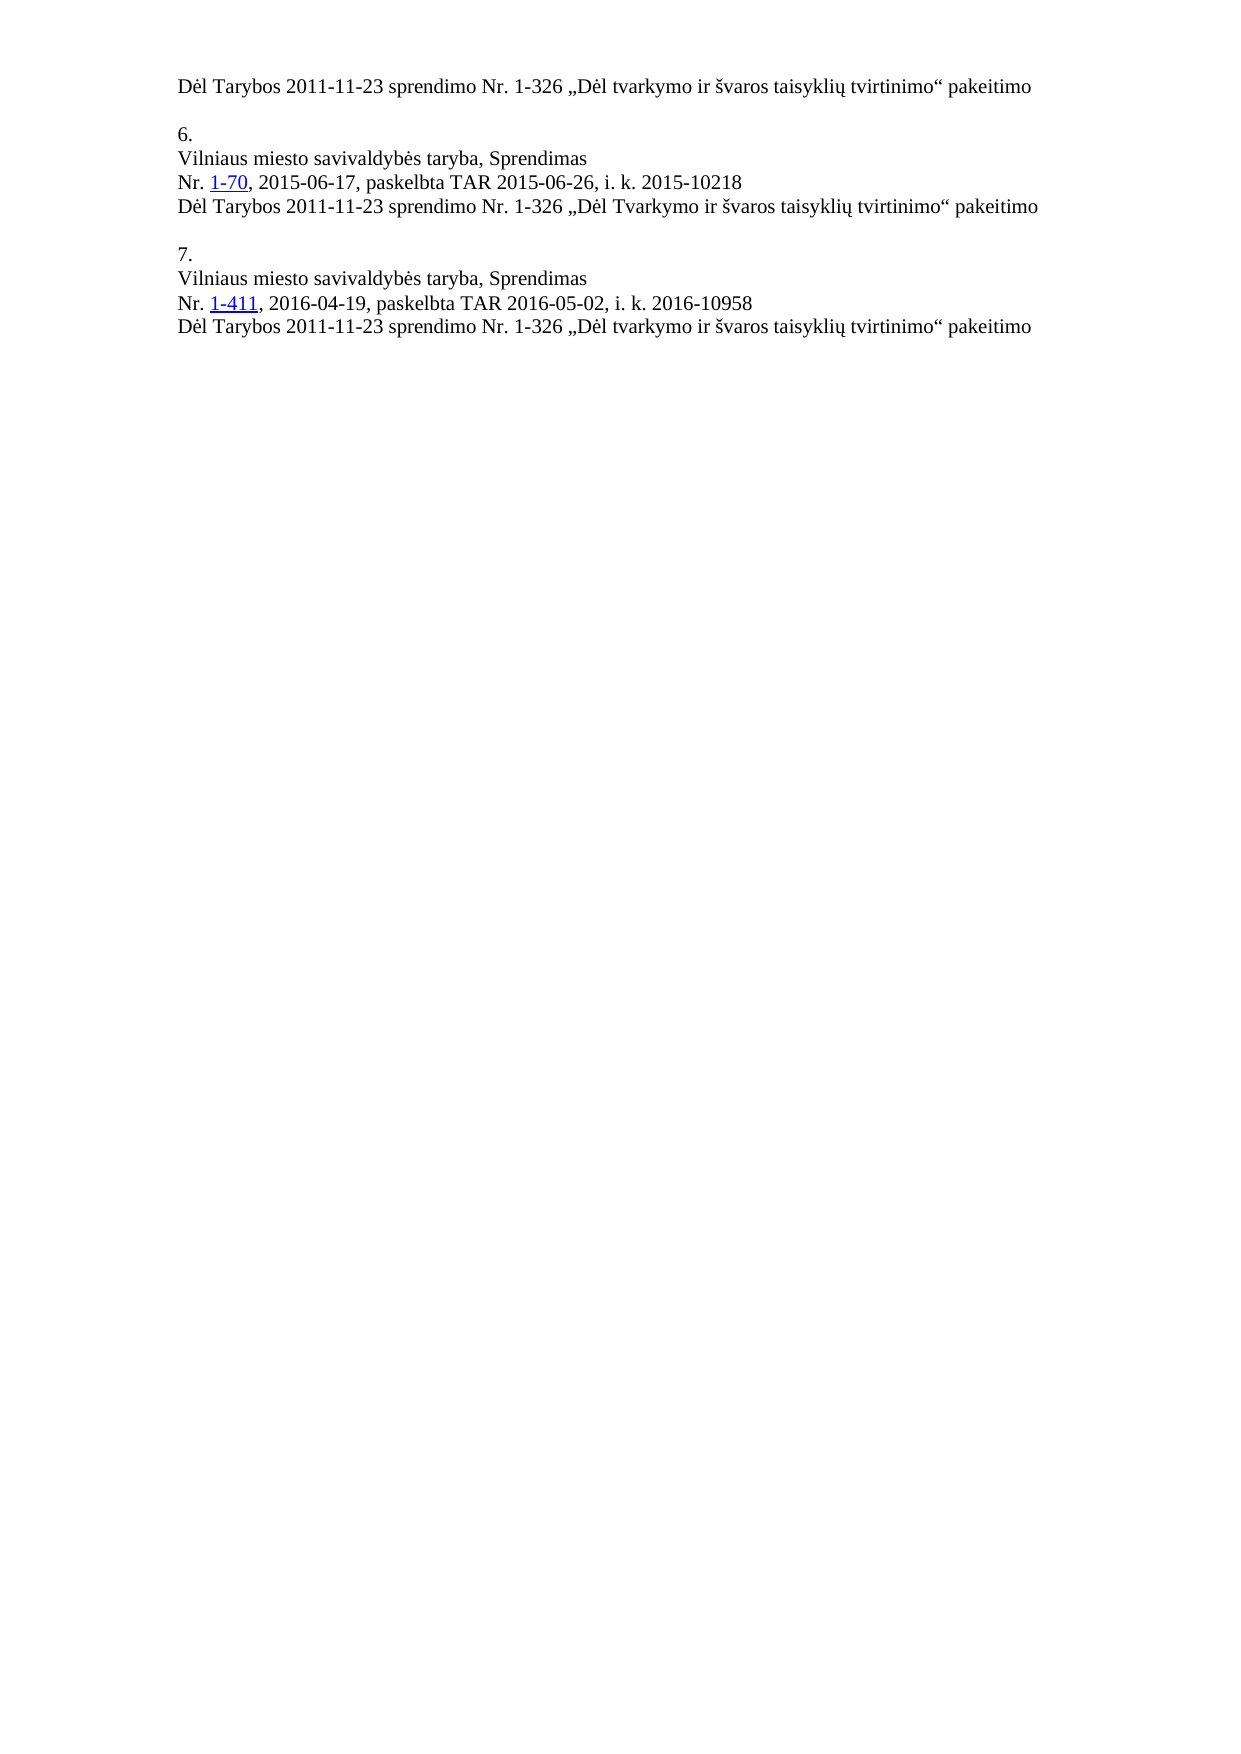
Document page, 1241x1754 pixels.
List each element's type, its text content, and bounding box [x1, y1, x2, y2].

text 6. [177, 122, 1181, 146]
text Nr. 1-411, 2016-04-19, paskelbta TAR 2016-05-02, i. k. 2016-10958 [177, 290, 1181, 314]
text Vilniaus miesto savivaldybės taryba, Sprendimas [177, 146, 1181, 170]
text 7. [177, 242, 1181, 266]
text Nr. 1-70, 2015-06-17, paskelbta TAR 2015-06-26, i. k. 2015-10218 [177, 170, 1181, 194]
text Dėl Tarybos 2011-11-23 sprendimo Nr. 1-326 „Dėl tvarkymo ir švaros taisyklių tvirtinimo“ pakeitimo [177, 314, 1181, 338]
text Vilniaus miesto savivaldybės taryba, Sprendimas [177, 266, 1181, 290]
text Dėl Tarybos 2011-11-23 sprendimo Nr. 1-326 „Dėl tvarkymo ir švaros taisyklių tvirtinimo“ pakeitimo [177, 74, 1181, 98]
text Dėl Tarybos 2011-11-23 sprendimo Nr. 1-326 „Dėl Tvarkymo ir švaros taisyklių tvirtinimo“ pakeitimo [177, 194, 1181, 218]
